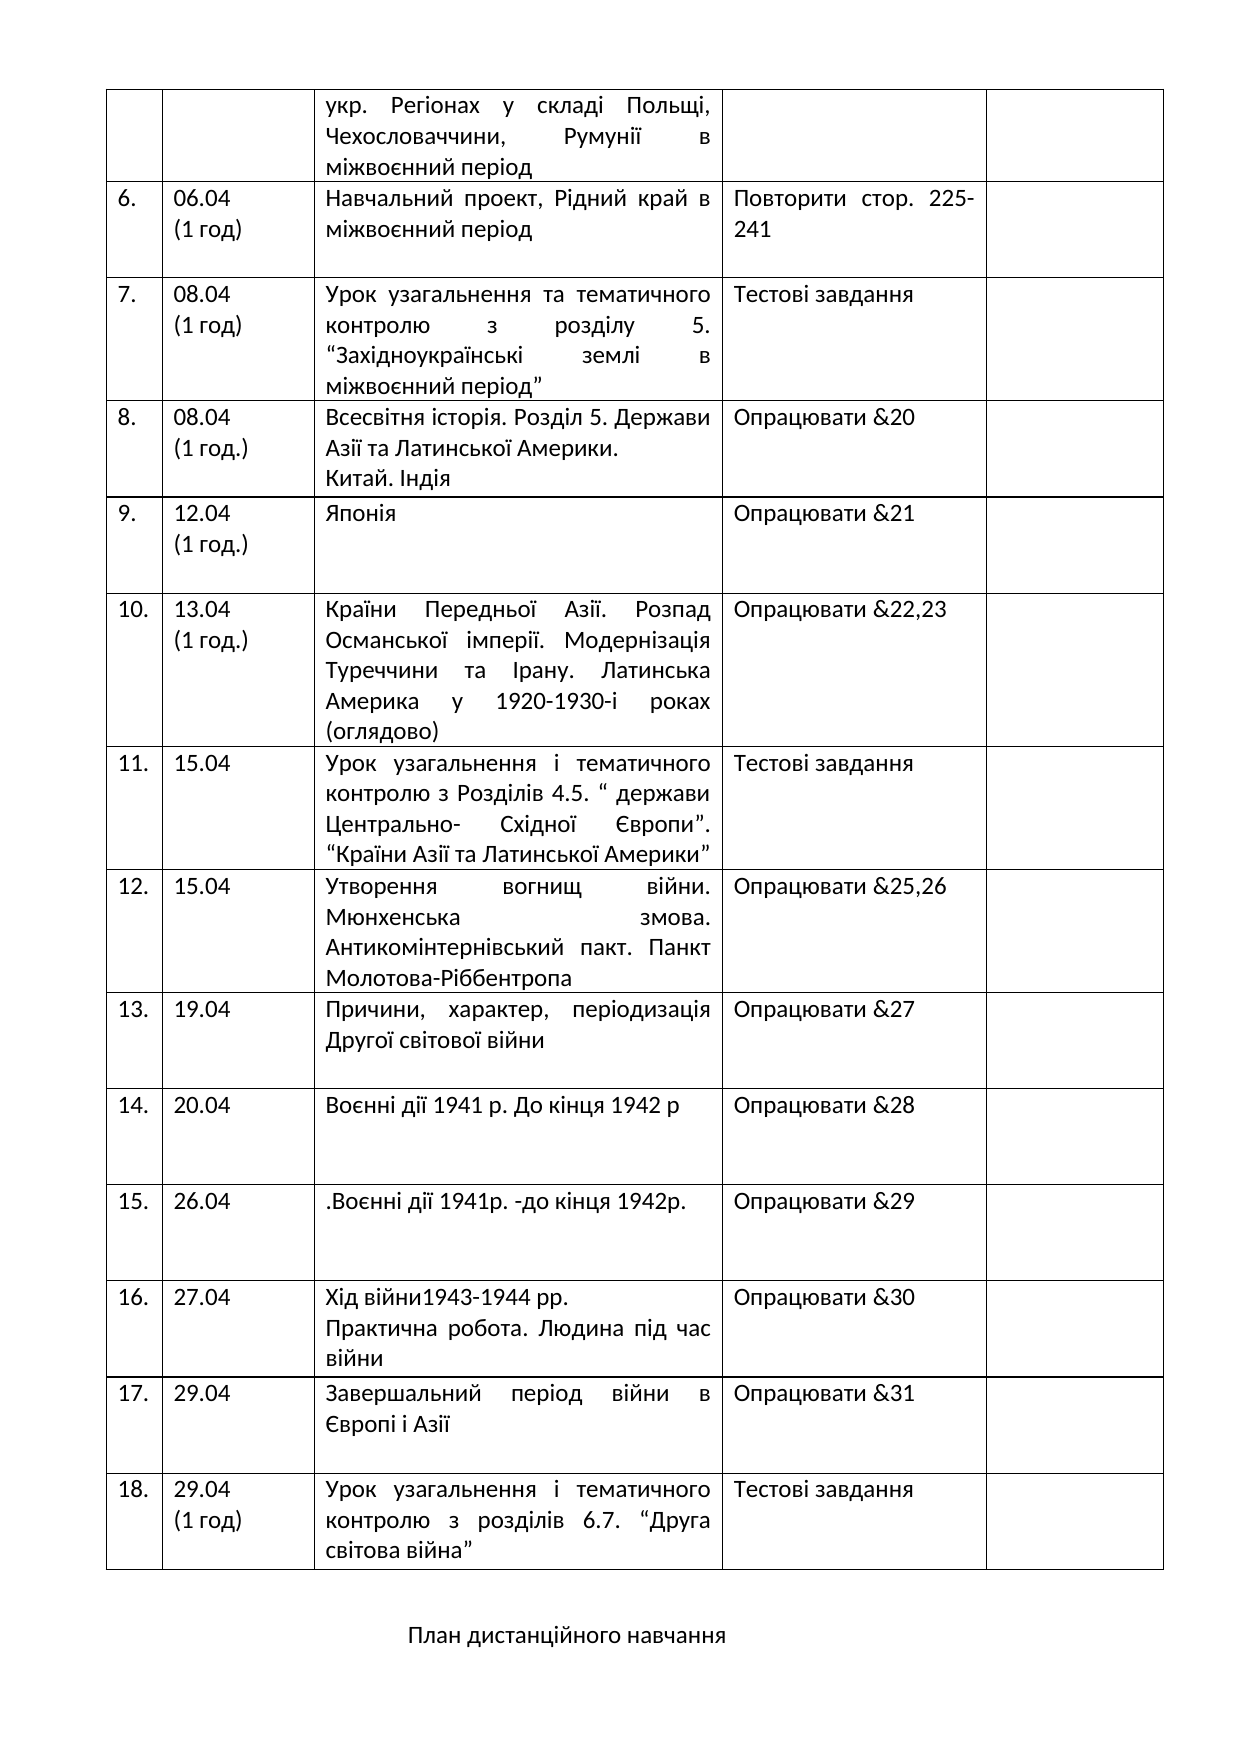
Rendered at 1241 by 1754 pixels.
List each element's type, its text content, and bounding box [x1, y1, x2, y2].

table_cell [987, 1185, 1163, 1280]
table_cell Причини, характер, періодизація Другої світової війни [315, 993, 722, 1088]
table_cell 18. [107, 1474, 162, 1568]
table_cell Країни Передньої Азії. Розпад Османської імперії. Модернізація Туреччини та Ірану. Латинська Америка у 1920-1930-і роках (оглядово) [315, 594, 722, 746]
table_cell 12. [107, 870, 162, 992]
table_cell Японія [315, 498, 722, 592]
table_cell Опрацювати &21 [723, 498, 986, 592]
table_cell [987, 747, 1163, 869]
table_cell 29.04 [163, 1378, 314, 1472]
table_cell 17. [107, 1378, 162, 1472]
table_cell Тестові завдання [723, 1474, 986, 1568]
table_cell 06.04 (1 год) [163, 182, 314, 277]
table_cell .Воєнні дії 1941р. -до кінця 1942р. [315, 1185, 722, 1280]
table_cell [987, 401, 1163, 496]
table_cell 16. [107, 1281, 162, 1376]
table_cell 27.04 [163, 1281, 314, 1376]
table_cell Повторити стор. 225-241 [723, 182, 986, 277]
table_cell Тестові завдання [723, 747, 986, 869]
table_cell Опрацювати &27 [723, 993, 986, 1088]
table_cell 10. [107, 594, 162, 746]
table_cell 26.04 [163, 1185, 314, 1280]
table_cell Навчальний проект, Рідний край в міжвоєнний період [315, 182, 722, 277]
table_cell [723, 90, 986, 181]
text План дистанційного навчання [148, 1619, 1152, 1650]
table_cell Тестові завдання [723, 278, 986, 400]
table_cell [107, 90, 162, 181]
table_cell [987, 278, 1163, 400]
table_cell [987, 498, 1163, 592]
table_cell [987, 1281, 1163, 1376]
table_cell 14. [107, 1089, 162, 1184]
table_cell 12.04 (1 год.) [163, 498, 314, 592]
table_cell [987, 182, 1163, 277]
table_cell 08.04 (1 год) [163, 278, 314, 400]
table_cell 15. [107, 1185, 162, 1280]
table_cell Воєнні дії 1941 р. До кінця 1942 р [315, 1089, 722, 1184]
table_cell [987, 594, 1163, 746]
table_cell 15.04 [163, 747, 314, 869]
table_cell Всесвітня історія. Розділ 5. Держави Азії та Латинської Америки. Китай. Індія [315, 401, 722, 496]
table_cell [987, 1378, 1163, 1472]
table_cell 15.04 [163, 870, 314, 992]
table_cell [987, 1089, 1163, 1184]
table_cell [987, 1474, 1163, 1568]
table_cell [987, 870, 1163, 992]
table_cell Урок узагальнення і тематичного контролю з Розділів 4.5. “ держави Центрально- Східної Європи”. “Країни Азії та Латинської Америки” [315, 747, 722, 869]
table_cell Утворення вогнищ війни. Мюнхенська змова. Антикомінтернівський пакт. Панкт Молотова-Ріббентропа [315, 870, 722, 992]
table_cell 19.04 [163, 993, 314, 1088]
table_cell Завершальний період війни в Європі і Азії [315, 1378, 722, 1472]
table_cell укр. Регіонах у складі Польщі, Чехословаччини, Румунії в міжвоєнний період [315, 90, 722, 181]
table_cell Урок узагальнення і тематичного контролю з розділів 6.7. “Друга світова війна” [315, 1474, 722, 1568]
table_cell 9. [107, 498, 162, 592]
table_cell Урок узагальнення та тематичного контролю з розділу 5. “Західноукраїнські землі в міжвоєнний період” [315, 278, 722, 400]
table_cell Опрацювати &31 [723, 1378, 986, 1472]
table_cell 29.04 (1 год) [163, 1474, 314, 1568]
table_cell [987, 90, 1163, 181]
table_cell Опрацювати &29 [723, 1185, 986, 1280]
table_cell 13. [107, 993, 162, 1088]
table_cell 13.04 (1 год.) [163, 594, 314, 746]
table_cell [987, 993, 1163, 1088]
table_cell 20.04 [163, 1089, 314, 1184]
table_cell [163, 90, 314, 181]
table_cell 8. [107, 401, 162, 496]
table_cell Опрацювати &28 [723, 1089, 986, 1184]
table_cell Опрацювати &25,26 [723, 870, 986, 992]
table_cell 08.04 (1 год.) [163, 401, 314, 496]
table_cell Опрацювати &20 [723, 401, 986, 496]
table_cell Хід війни1943-1944 рр. Практична робота. Людина під час війни [315, 1281, 722, 1376]
table_cell Опрацювати &22,23 [723, 594, 986, 746]
table_cell Опрацювати &30 [723, 1281, 986, 1376]
table_cell 6. [107, 182, 162, 277]
table_cell 11. [107, 747, 162, 869]
table_cell 7. [107, 278, 162, 400]
